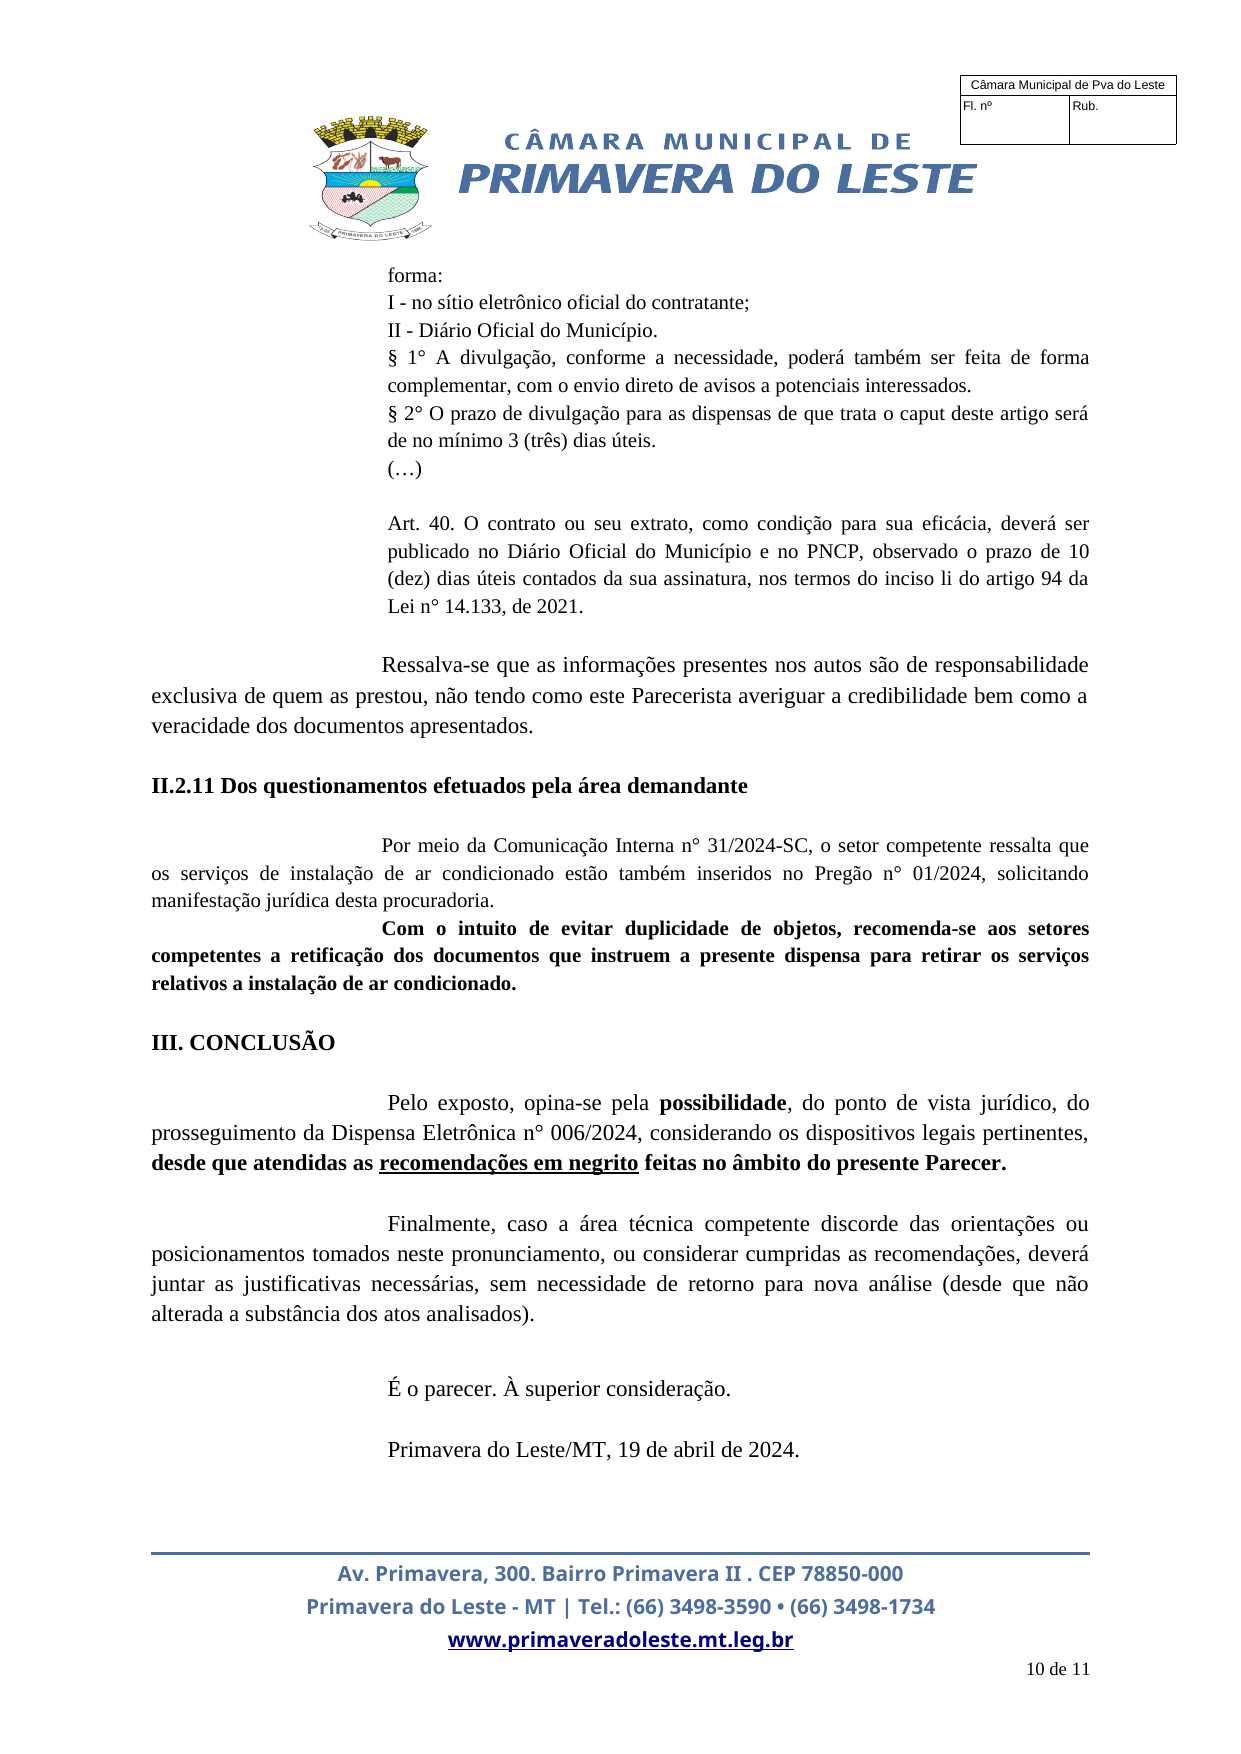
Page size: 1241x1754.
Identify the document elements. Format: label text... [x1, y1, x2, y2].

text § 1° A divulgação, conforme a necessidade, poderá também ser feita de forma complementar, com o envio direto de avisos a potenciais interessados. [387, 345, 1090, 397]
text Pelo exposto, opina-se pela possibilidade, do ponto de vista jurídico, do prosseguimento da Dispensa Eletrônica n° 006/2024, considerando os dispositivos legais pertinentes, desde que atendidas as recomendações em negrito feitas no âmbito do presente Parecer. [151, 1089, 1090, 1176]
text Por meio da Comunicação Interna n° 31/2024-SC, o setor competente ressalta que os serviços de instalação de ar condicionado estão também inseridos no Pregão n° 01/2024, solicitando manifestação jurídica desta procuradoria. [151, 833, 1090, 912]
text II - Diário Oficial do Município. [387, 318, 1090, 342]
text É o parecer. À superior consideração. [151, 1376, 1090, 1402]
picture [961, 108, 1069, 144]
text Art. 40. O contrato ou seu extrato, como condição para sua eficácia, deverá ser publicado no Diário Oficial do Município e no PNCP, observado o prazo de 10 (dez) dias úteis contados da sua assinatura, nos termos do inciso li do artigo 94 da Lei n° 14.133, de 2021. [387, 511, 1090, 618]
text Ressalva-se que as informações presentes nos autos são de responsabilidade exclusiva de quem as prestou, não tendo como este Parecerista averiguar a credibilidade bem como a veracidade dos documentos apresentados. [151, 652, 1090, 738]
picture [1070, 108, 1115, 144]
text II.2.11 Dos questionamentos efetuados pela área demandante [151, 772, 1090, 799]
text (…) [387, 456, 1090, 480]
text Primavera do Leste/MT, 19 de abril de 2024. [151, 1436, 1090, 1462]
text Com o intuito de evitar duplicidade de objetos, recomenda-se aos setores competentes a retificação dos documentos que instruem a presente dispensa para retirar os serviços relativos a instalação de ar condicionado. [151, 916, 1090, 995]
text Finalmente, caso a área técnica competente discorde das orientações ou posicionamentos tomados neste pronunciamento, ou considerar cumpridas as recomendações, deverá juntar as justificativas necessárias, sem necessidade de retorno para nova análise (desde que não alterada a substância dos atos analisados). [151, 1210, 1090, 1327]
picture [140, 108, 1115, 250]
text I - no sítio eletrônico oficial do contratante; [387, 290, 1090, 314]
text forma: [387, 258, 1090, 287]
text III. CONCLUSÃO [151, 1029, 1090, 1055]
text § 2° O prazo de divulgação para as dispensas de que trata o caput deste artigo será de no mínimo 3 (três) dias úteis. [387, 401, 1090, 452]
